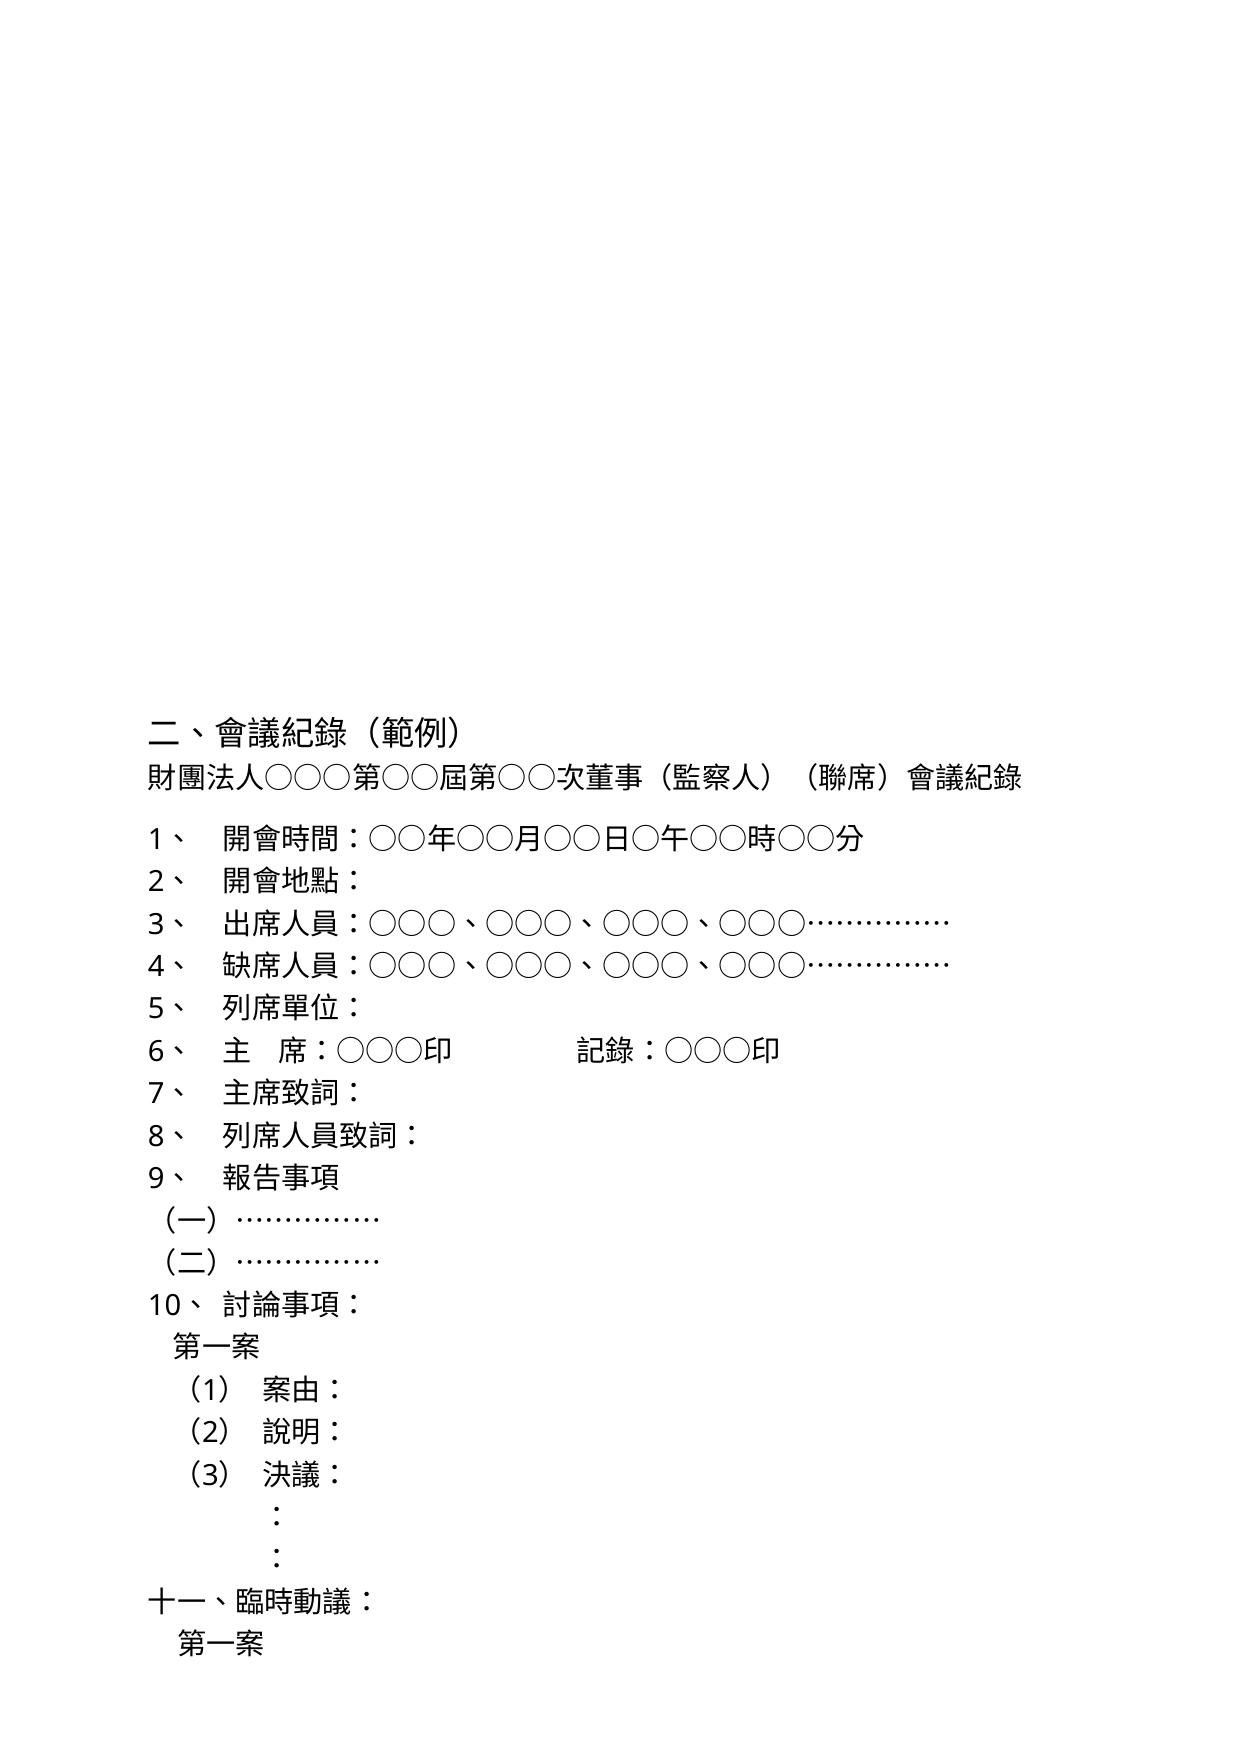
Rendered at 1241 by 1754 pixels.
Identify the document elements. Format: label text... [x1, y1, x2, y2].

list 出席人員：○○○、○○○、○○○、○○○…………… [148, 900, 1092, 943]
list 主 席：○○○印 記錄：○○○印 [148, 1027, 1092, 1070]
list 決議： [173, 1451, 1092, 1493]
text 財團法人○○○第○○屆第○○次董事（監察人）（聯席）會議紀錄 [148, 754, 1092, 797]
list 案由： [173, 1366, 1092, 1409]
text 十一、臨時動議： [148, 1578, 1092, 1620]
list 報告事項 [148, 1155, 1092, 1197]
list 開會時間：○○年○○月○○日○午○○時○○分 [148, 816, 1092, 858]
text （二）…………… [148, 1239, 1092, 1282]
list 缺席人員：○○○、○○○、○○○、○○○…………… [148, 943, 1092, 985]
text （一）…………… [148, 1197, 1092, 1239]
text ： [262, 1536, 1092, 1578]
text 第一案 [148, 1620, 1092, 1663]
list 說明： [173, 1409, 1092, 1451]
text 第一案 [173, 1324, 1092, 1366]
list 列席單位： [148, 985, 1092, 1027]
list 討論事項： [148, 1282, 1092, 1324]
text 二、會議紀錄（範例） [148, 706, 1092, 754]
text ： [262, 1493, 1092, 1536]
list 開會地點： [148, 858, 1092, 900]
list 列席人員致詞： [148, 1112, 1092, 1155]
list 主席致詞： [148, 1070, 1092, 1112]
